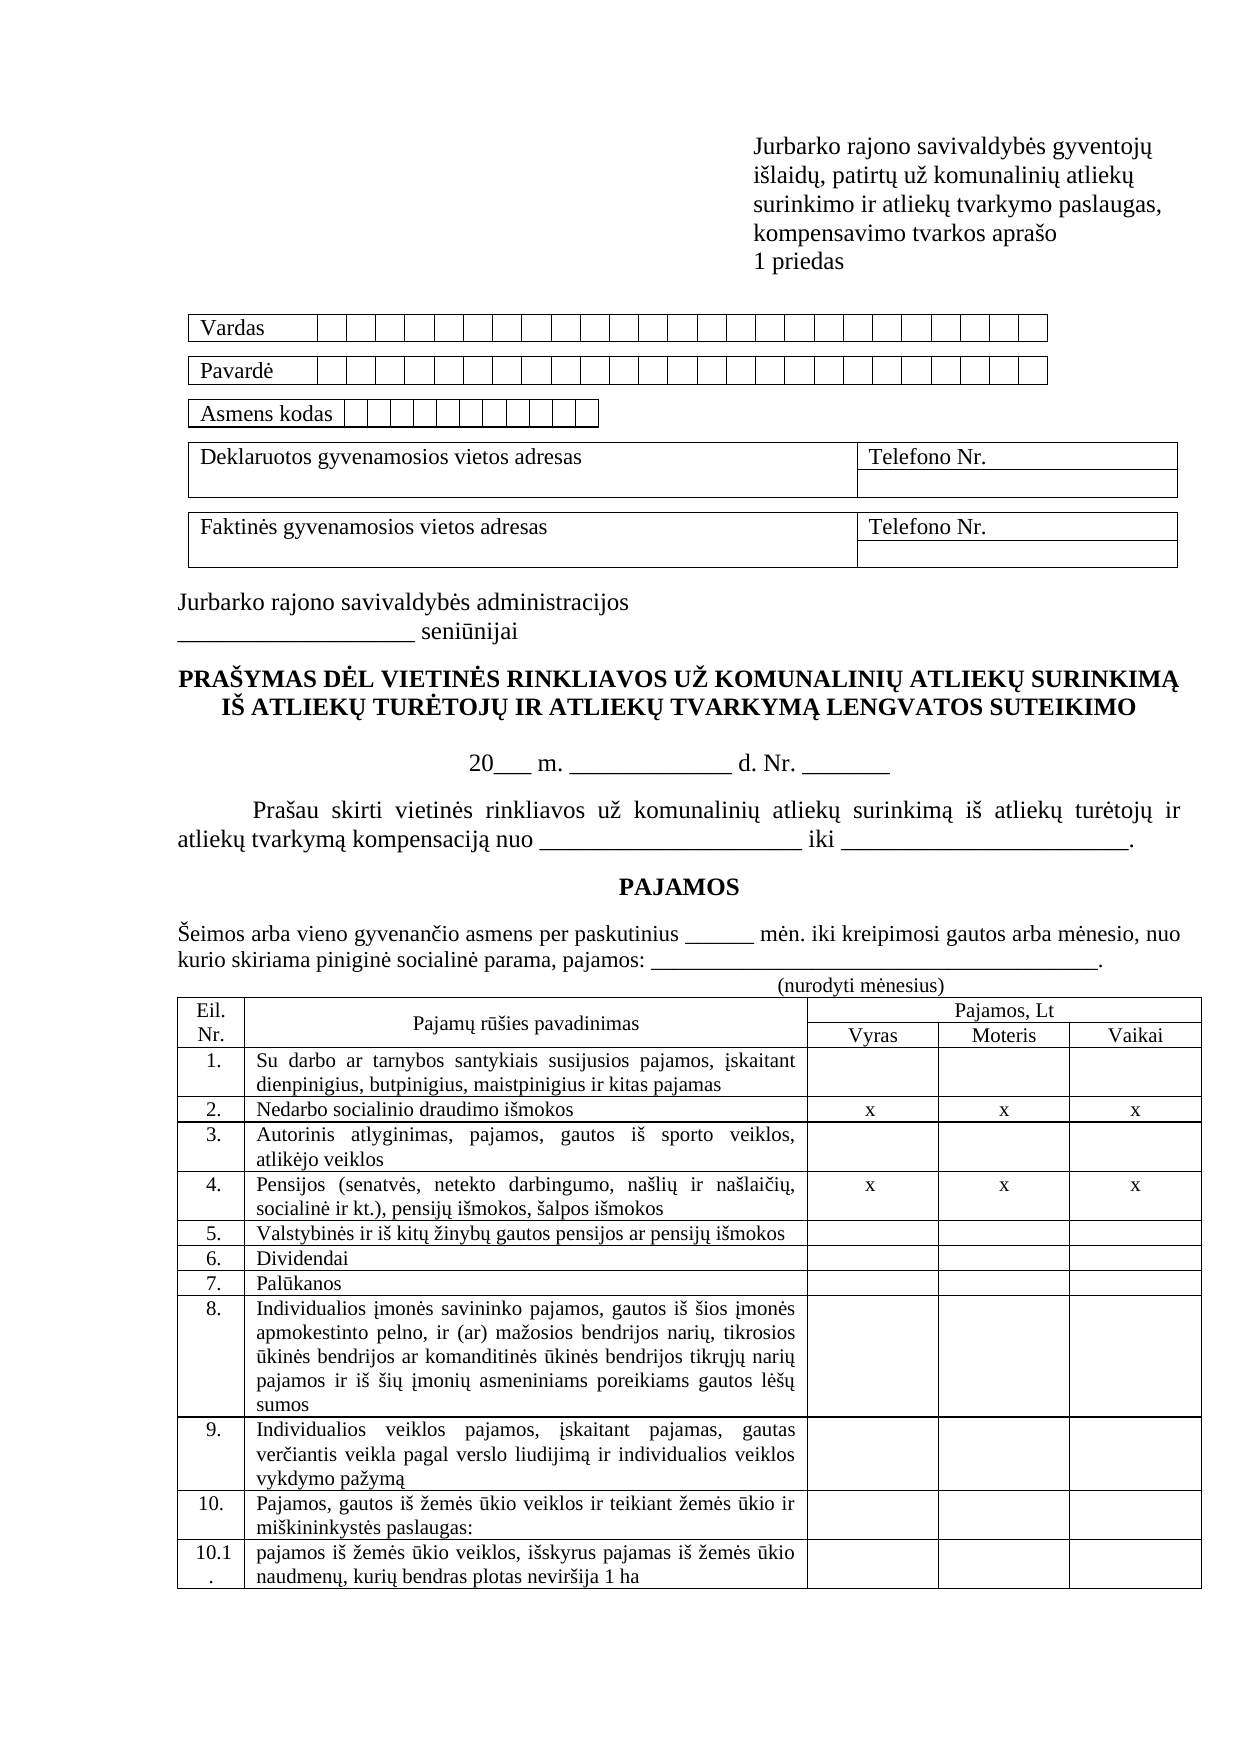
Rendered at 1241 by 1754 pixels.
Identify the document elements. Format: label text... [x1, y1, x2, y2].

table_cell x [939, 1172, 1069, 1220]
table_header [391, 400, 413, 426]
table_header [405, 357, 434, 384]
table_cell [939, 1221, 1069, 1245]
table_cell x [808, 1172, 938, 1220]
table_header [698, 357, 726, 384]
table_cell [939, 1418, 1069, 1489]
table_cell [808, 1221, 938, 1245]
table_header [932, 357, 960, 384]
table_cell Palūkanos [245, 1271, 807, 1295]
table_cell [1070, 1048, 1201, 1096]
table_header [522, 315, 551, 341]
table_cell [939, 1540, 1069, 1588]
table_header [405, 315, 434, 341]
table_header [785, 357, 814, 384]
table_cell Dividendai [245, 1246, 807, 1270]
table_header [1019, 357, 1047, 384]
table_cell Pensijos (senatvės, netekto darbingumo, našlių ir našlaičių, socialinė ir kt.), pensijų išmokos, šalpos išmokos [245, 1172, 807, 1220]
table_cell Autorinis atlyginimas, pajamos, gautos iš sporto veiklos, atlikėjo veiklos [245, 1123, 807, 1171]
table_cell x [1070, 1097, 1201, 1121]
table_cell Vaikai [1070, 1023, 1201, 1047]
table_cell Individualios įmonės savininko pajamos, gautos iš šios įmonės apmokestinto pelno, ir (ar) mažosios bendrijos narių, tikrosios ūkinės bendrijos ar komanditinės ūkinės bendrijos tikrųjų narių pajamos ir iš šių įmonių asmeniniams poreikiams gautos lėšų sumos [245, 1296, 807, 1416]
table_header [493, 315, 521, 341]
table_cell 7. [178, 1271, 244, 1295]
table_header [347, 315, 375, 341]
text kompensavimo tvarkos aprašo [678, 218, 1181, 246]
table_cell pajamos iš žemės ūkio veiklos, išskyrus pajamas iš žemės ūkio naudmenų, kurių bendras plotas neviršija 1 ha [245, 1540, 807, 1588]
table_header Asmens kodas [189, 400, 344, 426]
table_cell 2. [178, 1097, 244, 1121]
table_header [668, 357, 697, 384]
table_cell [189, 469, 857, 497]
table_header Pajamų rūšies pavadinimas [245, 998, 807, 1047]
text išlaidų, patirtų už komunalinių atliekų [702, 160, 1181, 189]
text PRAŠYMAS DĖL VIETINĖS RINKLIAVOS UŽ KOMUNALINIŲ ATLIEKŲ SURINKIMĄ IŠ ATLIEKŲ TURĖTOJŲ IR ATLIEKŲ TVARKYMĄ LENGVATOS SUTEIKIMO [177, 664, 1181, 721]
table_header [437, 400, 459, 426]
table_cell 5. [178, 1221, 244, 1245]
table_header Eil. Nr. [178, 998, 244, 1047]
table_cell x [1070, 1172, 1201, 1220]
table_header [610, 315, 638, 341]
table_cell x [939, 1097, 1069, 1121]
text 20___ m. _____________ d. Nr. _______ [177, 748, 1181, 776]
table_header [435, 315, 463, 341]
table_header [756, 357, 784, 384]
table_cell [808, 1048, 938, 1096]
table_cell 4. [178, 1172, 244, 1220]
table_header [493, 357, 521, 384]
table_header [727, 357, 755, 384]
table_cell [808, 1491, 938, 1539]
table_cell [189, 540, 857, 567]
text surinkimo ir atliekų tvarkymo paslaugas, [678, 189, 1181, 218]
table_header [345, 400, 367, 426]
table_header [990, 315, 1018, 341]
table_header [599, 399, 622, 426]
table_header [844, 357, 872, 384]
table_header [464, 357, 492, 384]
table_header [368, 400, 390, 426]
table_cell Vyras [808, 1023, 938, 1047]
text ___________________ seniūnijai [177, 616, 1181, 644]
table_cell [808, 1246, 938, 1270]
table_cell [939, 1271, 1069, 1295]
table_header [873, 315, 901, 341]
table_cell [858, 541, 1177, 567]
table_header [902, 315, 931, 341]
table_cell 10. [178, 1491, 244, 1539]
table_cell [1070, 1271, 1201, 1295]
table_header [815, 357, 843, 384]
table_cell [1070, 1123, 1201, 1171]
table_cell [808, 1296, 938, 1416]
table_header [483, 400, 506, 426]
table_header [961, 357, 989, 384]
table_header [460, 400, 482, 426]
table_header [553, 400, 575, 426]
text 1 priedas [702, 246, 1181, 275]
table_header [727, 315, 755, 341]
table_header [756, 315, 784, 341]
table_cell Pajamos, gautos iš žemės ūkio veiklos ir teikiant žemės ūkio ir miškininkystės paslaugas: [245, 1491, 807, 1539]
table_cell Su darbo ar tarnybos santykiais susijusios pajamos, įskaitant dienpinigius, butpinigius, maistpinigius ir kitas pajamas [245, 1048, 807, 1096]
table_header [522, 357, 551, 384]
table_cell [1070, 1540, 1201, 1588]
table_header [347, 357, 375, 384]
table_header [610, 357, 638, 384]
table_cell [858, 470, 1177, 497]
table_cell 9. [178, 1418, 244, 1489]
table_header [464, 315, 492, 341]
table_header [785, 315, 814, 341]
table_header Vardas [189, 315, 317, 341]
table_cell Individualios veiklos pajamos, įskaitant pajamas, gautas verčiantis veikla pagal verslo liudijimą ir individualios veiklos vykdymo pažymą [245, 1418, 807, 1489]
table_header Deklaruotos gyvenamosios vietos adresas [189, 443, 857, 469]
table_header [507, 400, 529, 426]
table_header [1048, 356, 1190, 384]
table_header [552, 357, 580, 384]
table_cell 8. [178, 1296, 244, 1416]
table_cell x [808, 1097, 938, 1121]
table_header [552, 315, 580, 341]
table_header [902, 357, 931, 384]
table_header Pajamos, Lt [808, 998, 1201, 1022]
table_cell [1070, 1221, 1201, 1245]
table_header [668, 315, 697, 341]
table_cell [939, 1296, 1069, 1416]
table_header [639, 357, 667, 384]
table_header [698, 315, 726, 341]
table_header Telefono Nr. [858, 443, 1177, 469]
text (nurodyti mėnesius) [177, 973, 1181, 997]
table_cell [808, 1418, 938, 1489]
text PAJAMOS [177, 872, 1181, 901]
table_header Pavardė [189, 357, 317, 384]
table_header [815, 315, 843, 341]
table_cell [1070, 1491, 1201, 1539]
table_cell [939, 1491, 1069, 1539]
table_header [844, 315, 872, 341]
table_cell Moteris [939, 1023, 1069, 1047]
table_header [990, 357, 1018, 384]
table_header [576, 400, 598, 426]
table_cell 3. [178, 1123, 244, 1171]
table_cell 6. [178, 1246, 244, 1270]
table_cell [1070, 1246, 1201, 1270]
table_header [376, 315, 404, 341]
text Šeimos arba vieno gyvenančio asmens per paskutinius ______ mėn. iki kreipimosi gautos arba mėnesio, nuo kurio skiriama piniginė socialinė parama, pajamos: _______________________________________. [177, 920, 1181, 973]
table_header [376, 357, 404, 384]
text Prašau skirti vietinės rinkliavos už komunalinių atliekų surinkimą iš atliekų turėtojų ir atliekų tvarkymą kompensaciją nuo _____________________ iki _______________________. [177, 796, 1181, 853]
table_cell [1070, 1418, 1201, 1489]
table_cell [1070, 1296, 1201, 1416]
table_header [318, 315, 346, 341]
table_header [873, 357, 901, 384]
table_cell [939, 1246, 1069, 1270]
table_header [318, 357, 346, 384]
table_cell 10.1. [178, 1540, 244, 1588]
table_cell [808, 1123, 938, 1171]
table_cell [939, 1048, 1069, 1096]
table_cell Nedarbo socialinio draudimo išmokos [245, 1097, 807, 1121]
table_header [1019, 315, 1047, 341]
table_header Faktinės gyvenamosios vietos adresas [189, 513, 857, 539]
table_header [581, 357, 609, 384]
text Jurbarko rajono savivaldybės gyventojų [753, 131, 1181, 160]
table_cell [808, 1540, 938, 1588]
table_cell Valstybinės ir iš kitų žinybų gautos pensijos ar pensijų išmokos [245, 1221, 807, 1245]
table_header [961, 315, 989, 341]
table_cell [939, 1123, 1069, 1171]
table_header [932, 315, 960, 341]
table_header Telefono Nr. [858, 513, 1177, 539]
table_header [530, 400, 552, 426]
table_header [581, 315, 609, 341]
table_header [414, 400, 436, 426]
table_header [639, 315, 667, 341]
table_cell 1. [178, 1048, 244, 1096]
text Jurbarko rajono savivaldybės administracijos [177, 587, 1181, 616]
table_cell [808, 1271, 938, 1295]
table_header [435, 357, 463, 384]
